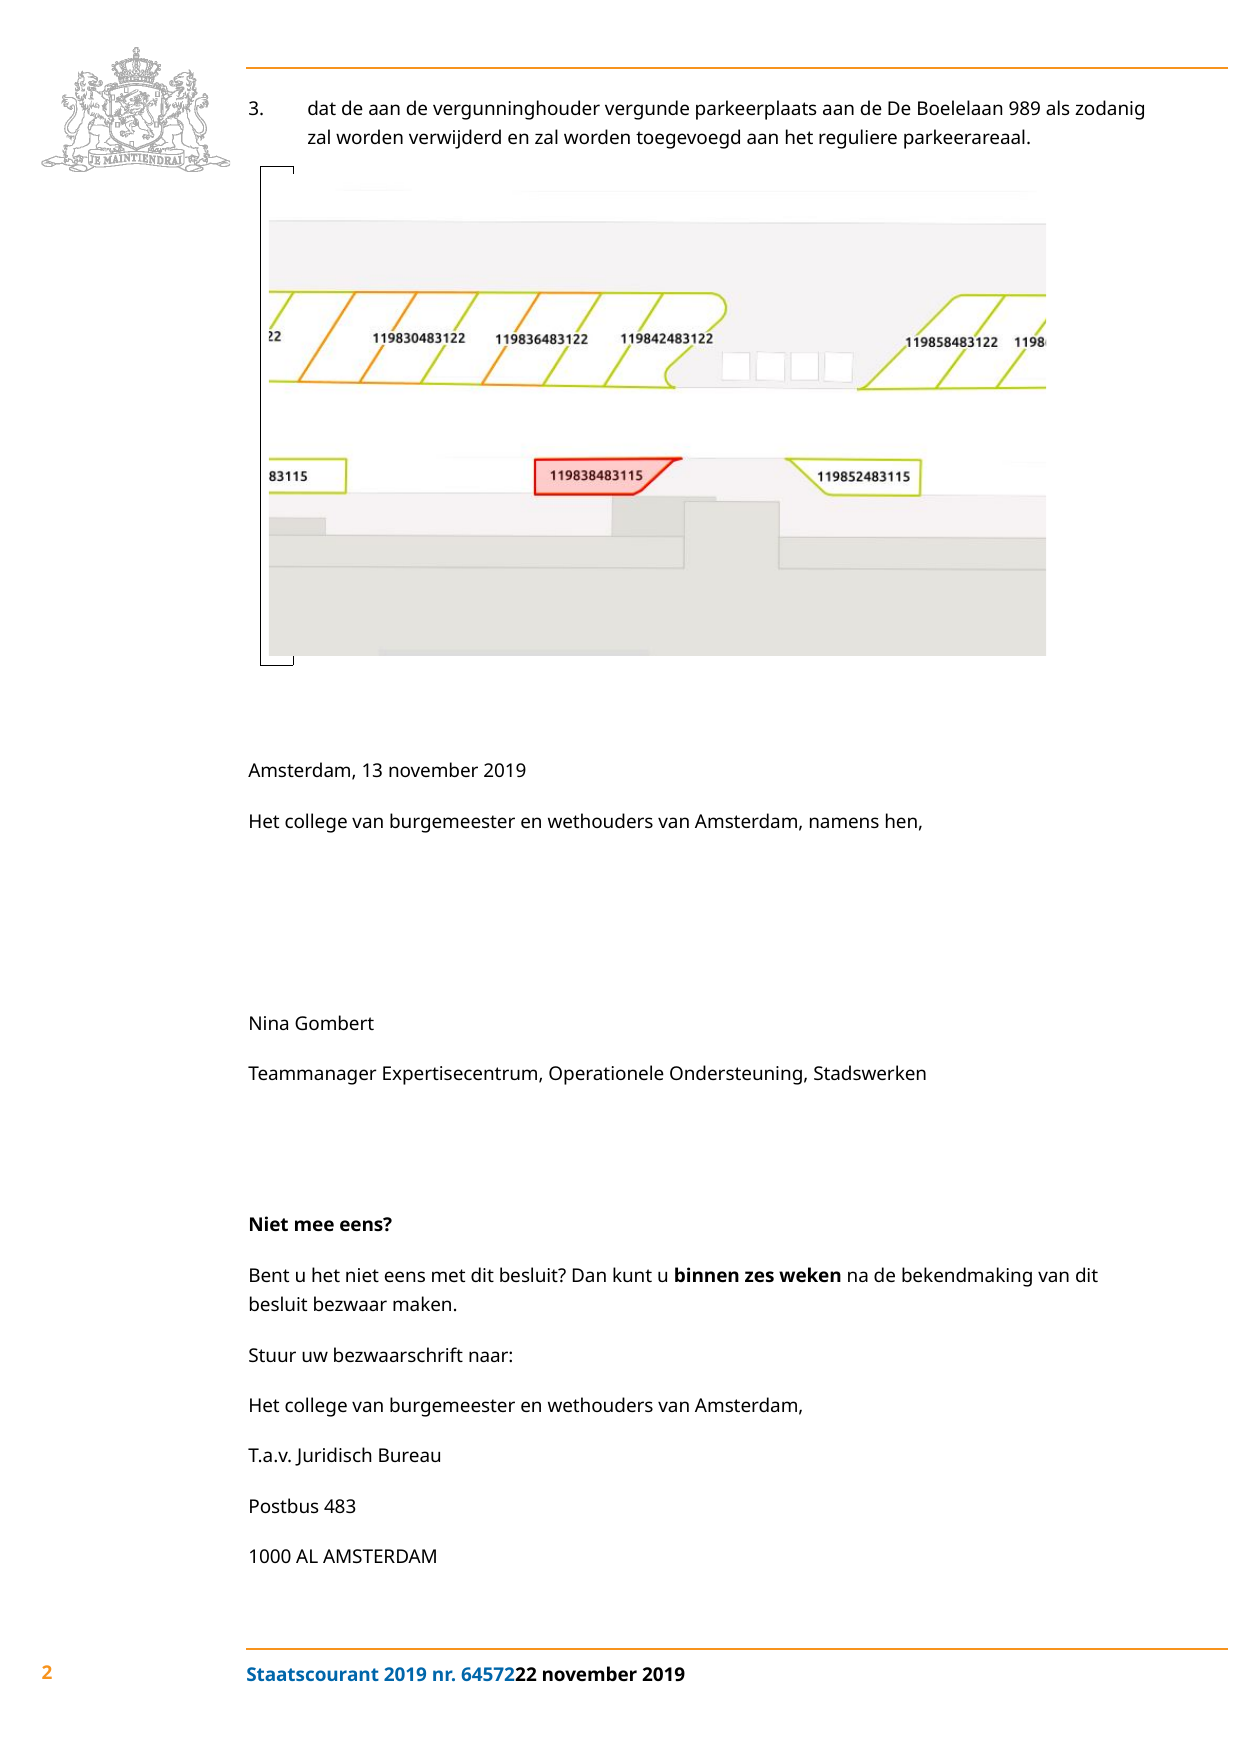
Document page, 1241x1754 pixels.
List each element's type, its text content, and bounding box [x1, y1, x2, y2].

text Amsterdam, 13 november 2019 [248, 758, 1152, 783]
text Het college van burgemeester en wethouders van Amsterdam, namens hen, [248, 808, 1152, 834]
text Nina Gombert [248, 1010, 1152, 1035]
text Het college van burgemeester en wethouders van Amsterdam, [248, 1392, 1152, 1418]
text Niet mee eens? [248, 1211, 1152, 1237]
picture [268, 174, 1047, 656]
text 1000 AL AMSTERDAM [248, 1543, 1152, 1569]
list dat de aan de vergunninghouder vergunde parkeerplaats aan de De Boelelaan 989 als zodanig zal worden verwijderd en zal worden toegevoegd aan het reguliere parkeerareaal. [248, 95, 1152, 150]
text Stuur uw bezwaarschrift naar: [248, 1342, 1152, 1367]
text T.a.v. Juridisch Bureau [248, 1443, 1152, 1468]
text Teammanager Expertisecentrum, Operationele Ondersteuning, Stadswerken [248, 1060, 1152, 1086]
text Bent u het niet eens met dit besluit? Dan kunt u binnen zes weken na de bekendmaking van dit besluit bezwaar maken. [248, 1262, 1152, 1317]
text Postbus 483 [248, 1493, 1152, 1519]
picture [41, 47, 231, 172]
